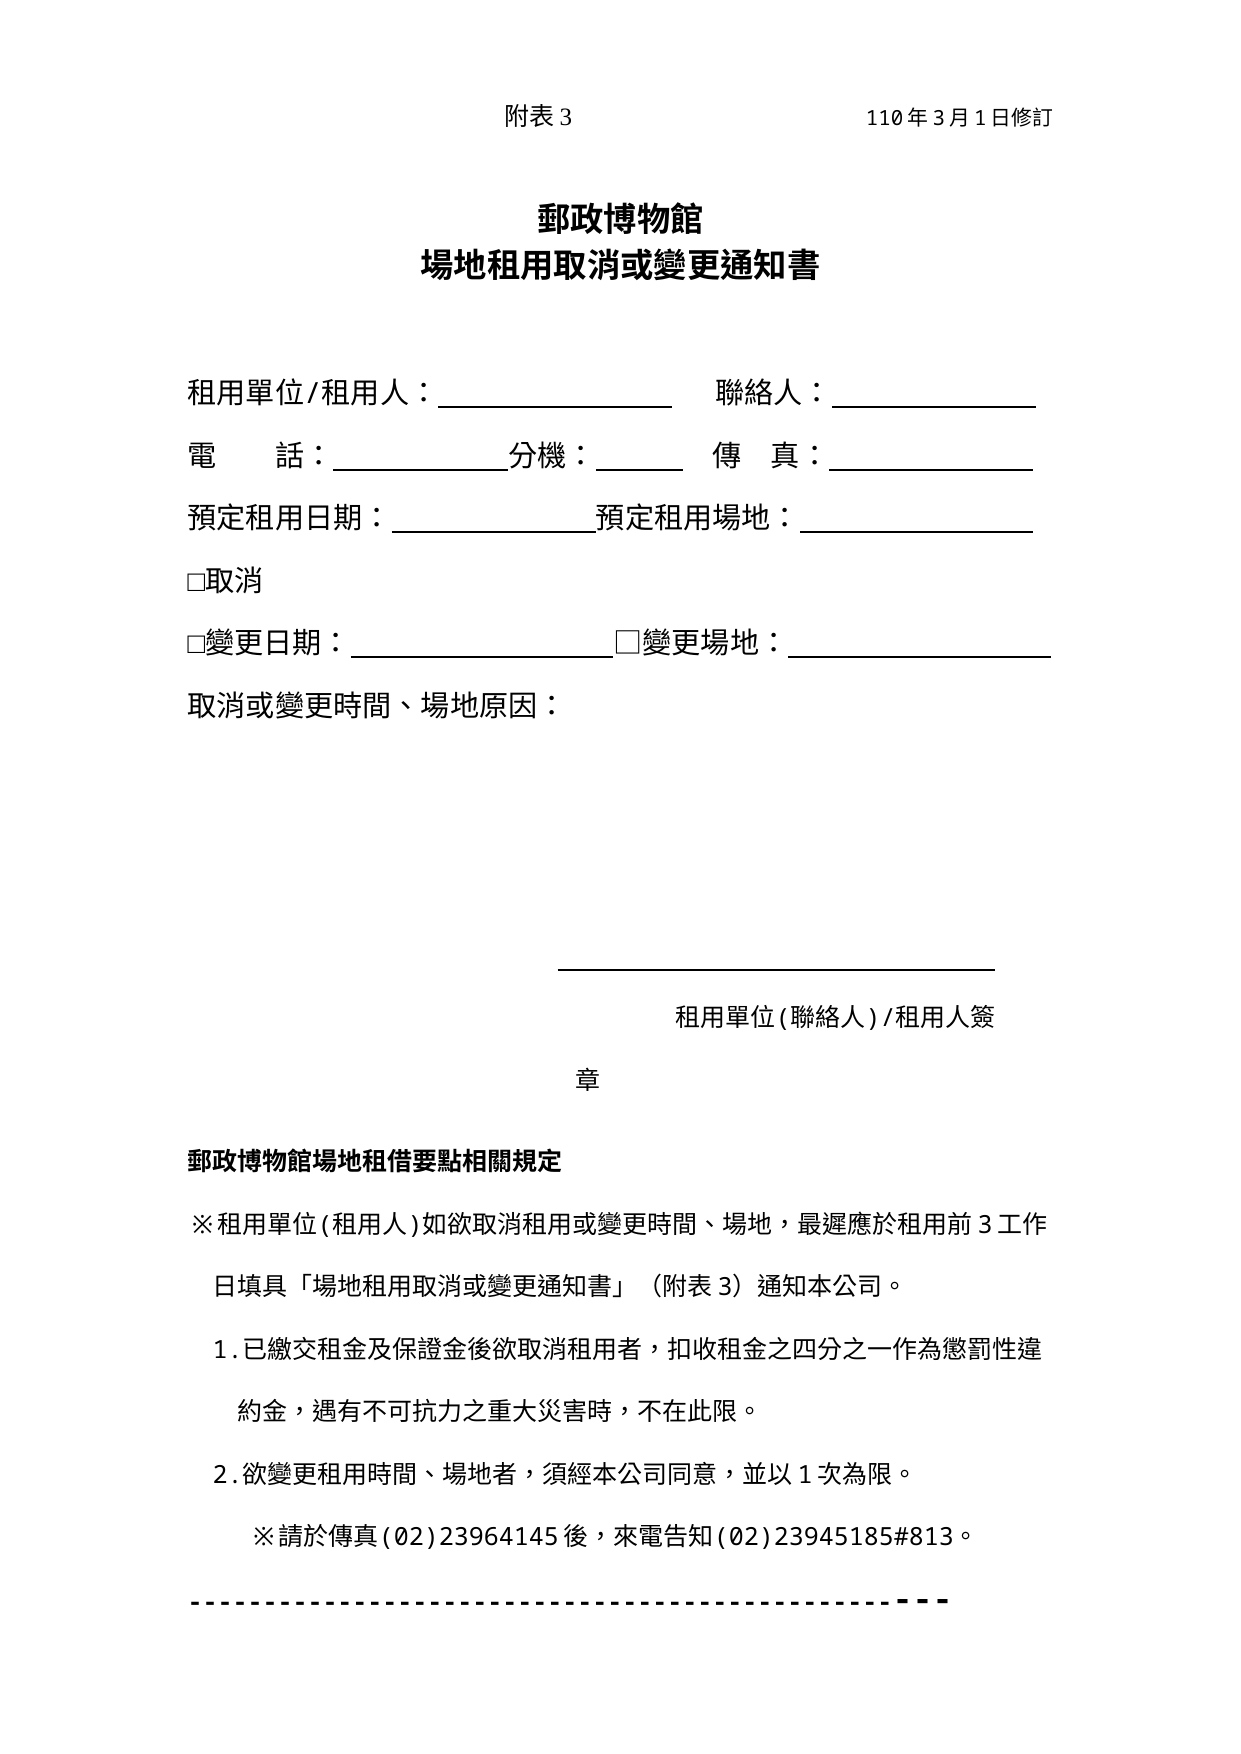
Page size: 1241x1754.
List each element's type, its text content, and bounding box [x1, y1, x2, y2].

text 1.已繳交租金及保證金後欲取消租用者，扣收租金之四分之一作為懲罰性違約金，遇有不可抗力之重大災害時，不在此限。 [212, 1306, 1053, 1431]
text -------------------------------------------------- [187, 1556, 1053, 1618]
text 2.欲變更租用時間、場地者，須經本公司同意，並以1次為限。 [212, 1431, 1053, 1493]
text □變更日期： □變更場地： [187, 599, 1053, 662]
text ※請於傳真(02)23964145後，來電告知(02)23945185#813。 [247, 1493, 1053, 1556]
text 租用單位(聯絡人)/租用人簽章 [172, 974, 1003, 1099]
text 租用單位/租用人： 聯絡人： [187, 349, 1053, 412]
text 電 話： 分機： 傳 真： [187, 412, 1053, 474]
text □取消 [187, 537, 1053, 599]
text 郵政博物館 場地租用取消或變更通知書 [187, 195, 1053, 287]
text ※租用單位(租用人)如欲取消租用或變更時間、場地，最遲應於租用前3工作日填具「場地租用取消或變更通知書」（附表3）通知本公司。 [187, 1181, 1053, 1306]
text 郵政博物館場地租借要點相關規定 [187, 1118, 1053, 1181]
text 取消或變更時間、場地原因： [187, 662, 1053, 724]
text 預定租用日期： 預定租用場地： [187, 474, 1053, 537]
